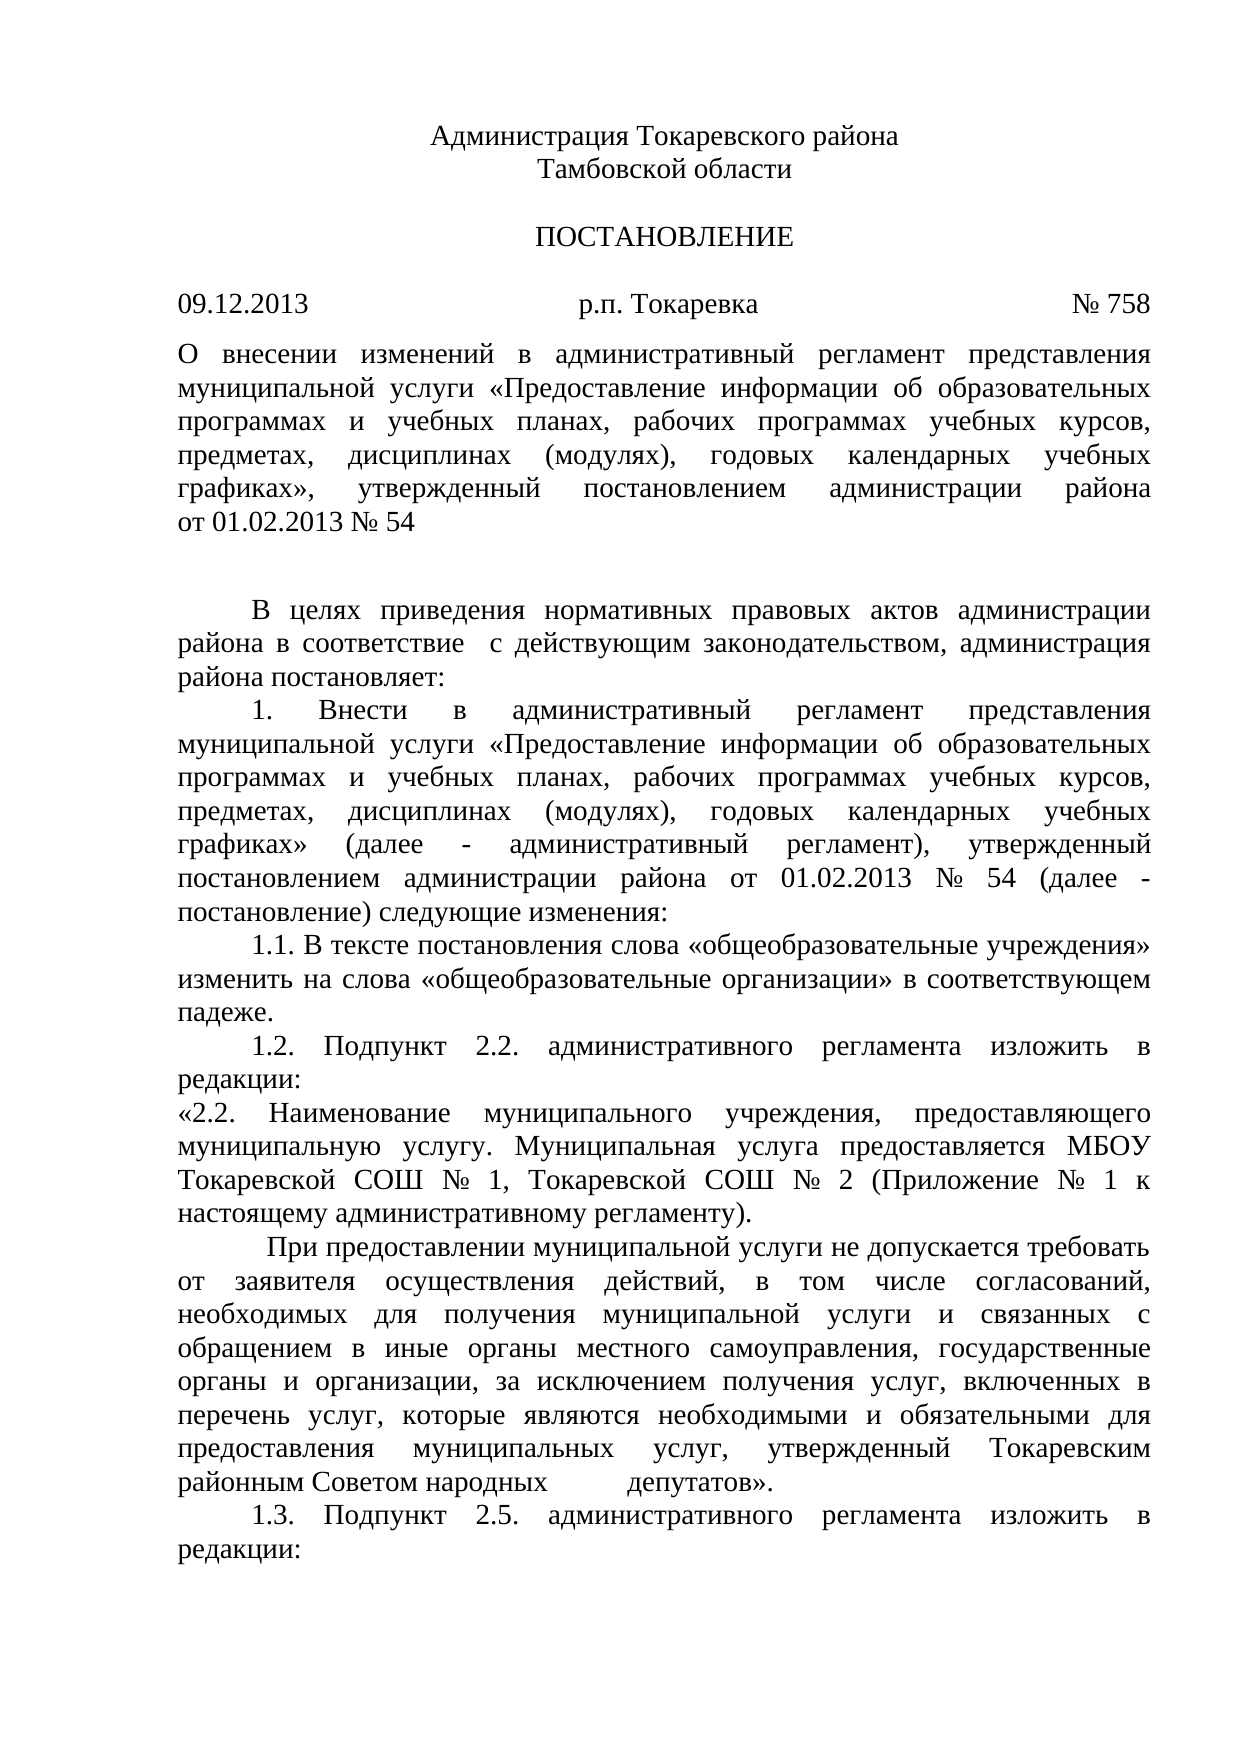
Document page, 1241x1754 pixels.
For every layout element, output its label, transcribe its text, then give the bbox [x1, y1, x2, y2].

text 09.12.2013 р.п. Токаревка № 758 [177, 286, 1152, 319]
text 1. Внести в административный регламент представления муниципальной услуги «Предоставление информации об образовательных программах и учебных планах, рабочих программах учебных курсов, предметах, дисциплинах (модулях), годовых календарных учебных графиках» (далее - административный регламент), утвержденный постановлением администрации района от 01.02.2013 № 54 (далее - постановление) следующие изменения: [177, 692, 1152, 927]
text 1.1. В тексте постановления слова «общеобразовательные учреждения» изменить на слова «общеобразовательные организации» в соответствующем падеже. [177, 927, 1152, 1028]
text «2.2. Наименование муниципального учреждения, предоставляющего муниципальную услугу. Муниципальная услуга предоставляется МБОУ Токаревской СОШ № 1, Токаревской СОШ № 2 (Приложение № 1 к настоящему административному регламенту). [177, 1095, 1152, 1229]
text В целях приведения нормативных правовых актов администрации района в соответствие с действующим законодательством, администрация района постановляет: [177, 592, 1152, 692]
text ПОСТАНОВЛЕНИЕ [177, 219, 1152, 252]
text При предоставлении муниципальной услуги не допускается требовать от заявителя осуществления действий, в том числе согласований, необходимых для получения муниципальной услуги и связанных с обращением в иные органы местного самоуправления, государственные орга­ны и организации, за исключением получения услуг, включенных в перечень услуг, которые являются необходимыми и обязательными для предоставления муниципальных услуг, утвержденный Токаревским районным Советом народ­ных депутатов». [177, 1229, 1152, 1497]
text О внесении изменений в административный регламент представления муниципальной услуги «Предоставление информации об образовательных программах и учебных планах, рабочих программах учебных курсов, предметах, дисциплинах (модулях), годовых календарных учебных графиках», утвержденный постановлением администрации района от 01.02.2013 № 54 [177, 336, 1152, 537]
text Администрация Токаревского района [177, 118, 1152, 152]
text 1.2. Подпункт 2.2. административного регламента изложить в редакции: [177, 1028, 1152, 1095]
text Тамбовской области [177, 152, 1152, 185]
text 1.3. Подпункт 2.5. административного регламента изложить в редакции: [177, 1497, 1152, 1564]
